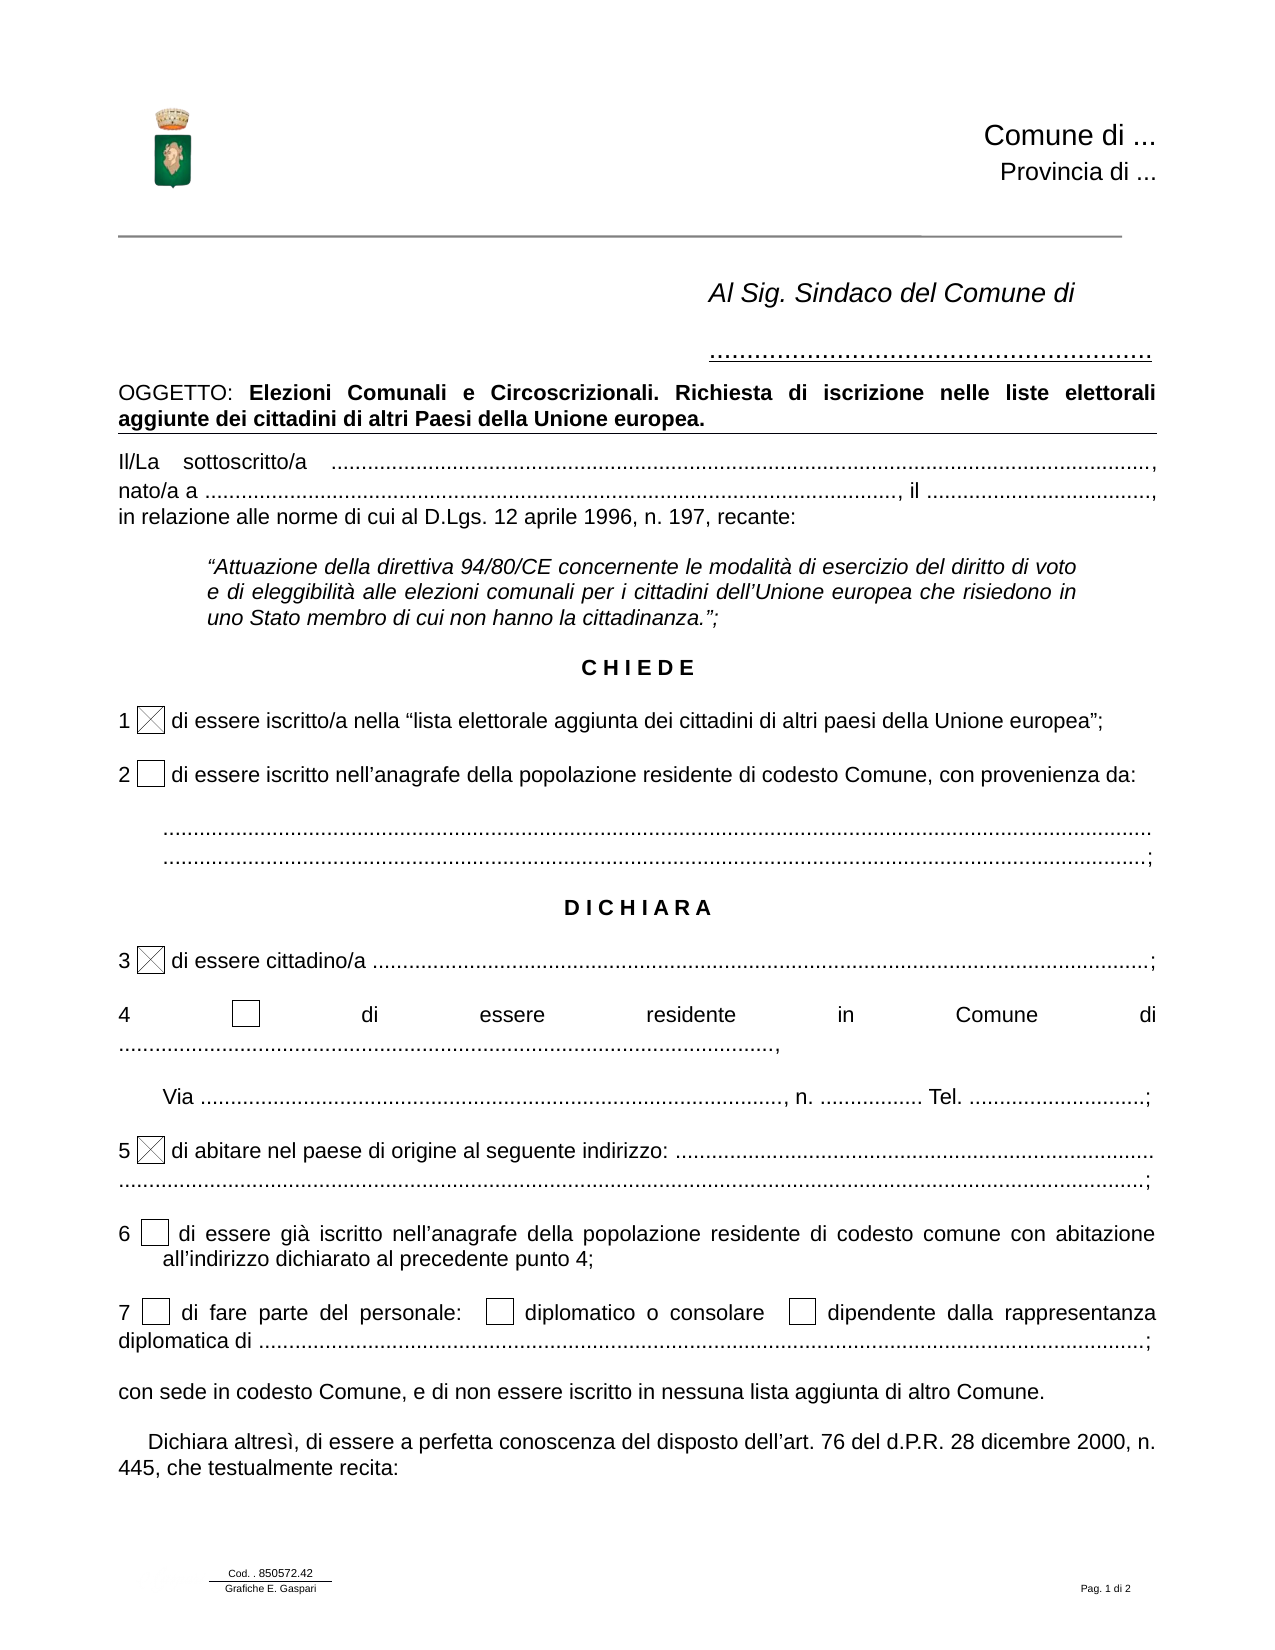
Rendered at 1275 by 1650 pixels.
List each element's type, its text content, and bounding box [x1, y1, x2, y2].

text con sede in codesto Comune, e di non essere iscritto in nessuna lista aggiunta di altro Comune. [118, 1379, 1157, 1404]
subtitle Al Sig. Sindaco del Comune di [709, 277, 1157, 308]
picture [122, 87, 224, 219]
text 6 di essere già iscritto nell’anagrafe della popolazione residente di codesto comune con abitazione all’indirizzo dichiarato al precedente punto 4; [118, 1218, 1157, 1272]
text di essere iscritto/a nella “lista elettorale aggiunta dei cittadini di altri paesi della Unione europea”; [165, 705, 1157, 734]
text ................................................................................................................................................................... ..................................................................................................................................................................; [162, 812, 1157, 870]
text OGGETTO: Elezioni Comunali e Circoscrizionali. Richiesta di iscrizione nelle liste elettorali aggiunte dei cittadini di altri Paesi della Unione europea. [118, 380, 1157, 433]
text 4 di essere residente in Comune di ............................................................................................................, [118, 999, 1157, 1056]
text “Attuazione della direttiva 94/80/CE concernente le modalità di esercizio del diritto di voto e di eleggibilità alle elezioni comunali per i cittadini dell’Unione europea che risiedono in uno Stato membro di cui non hanno la cittadinanza.”; [207, 554, 1078, 630]
text Comune di ... [224, 118, 1157, 152]
text 7 di fare parte del personale: diplomatico o consolare dipendente dalla rappresentanza diplomatica di ..................................................................................................................................................; [118, 1297, 1157, 1354]
subtitle C H I E D E [118, 655, 1157, 680]
text 1 [118, 705, 137, 734]
text 3 di essere cittadino/a ................................................................................................................................; [118, 945, 1157, 974]
text Provincia di ... [224, 157, 1157, 185]
text Dichiara altresì, di essere a perfetta conoscenza del disposto dell’art. 76 del d.P.R. 28 dicembre 2000, n. 445, che testualmente recita: [118, 1429, 1157, 1480]
subtitle D I C H I A R A [118, 895, 1157, 920]
text Il/La sottoscritto/a ......................................................................................................................................., nato/a a .................................................................................................................., il ....................................., in relazione alle norme di cui al D.Lgs. 12 aprile 1996, n. 197, recante: [118, 446, 1157, 529]
text Via ................................................................................................, n. ................. Tel. .............................; [118, 1081, 1157, 1110]
text ........................................................... [709, 333, 1157, 365]
text 5 di abitare nel paese di origine al seguente indirizzo: ............................................................................... .........................................................................................................................................................................; [118, 1135, 1157, 1193]
text 2 di essere iscritto nell’anagrafe della popolazione residente di codesto Comune, con provenienza da: [118, 759, 1157, 787]
